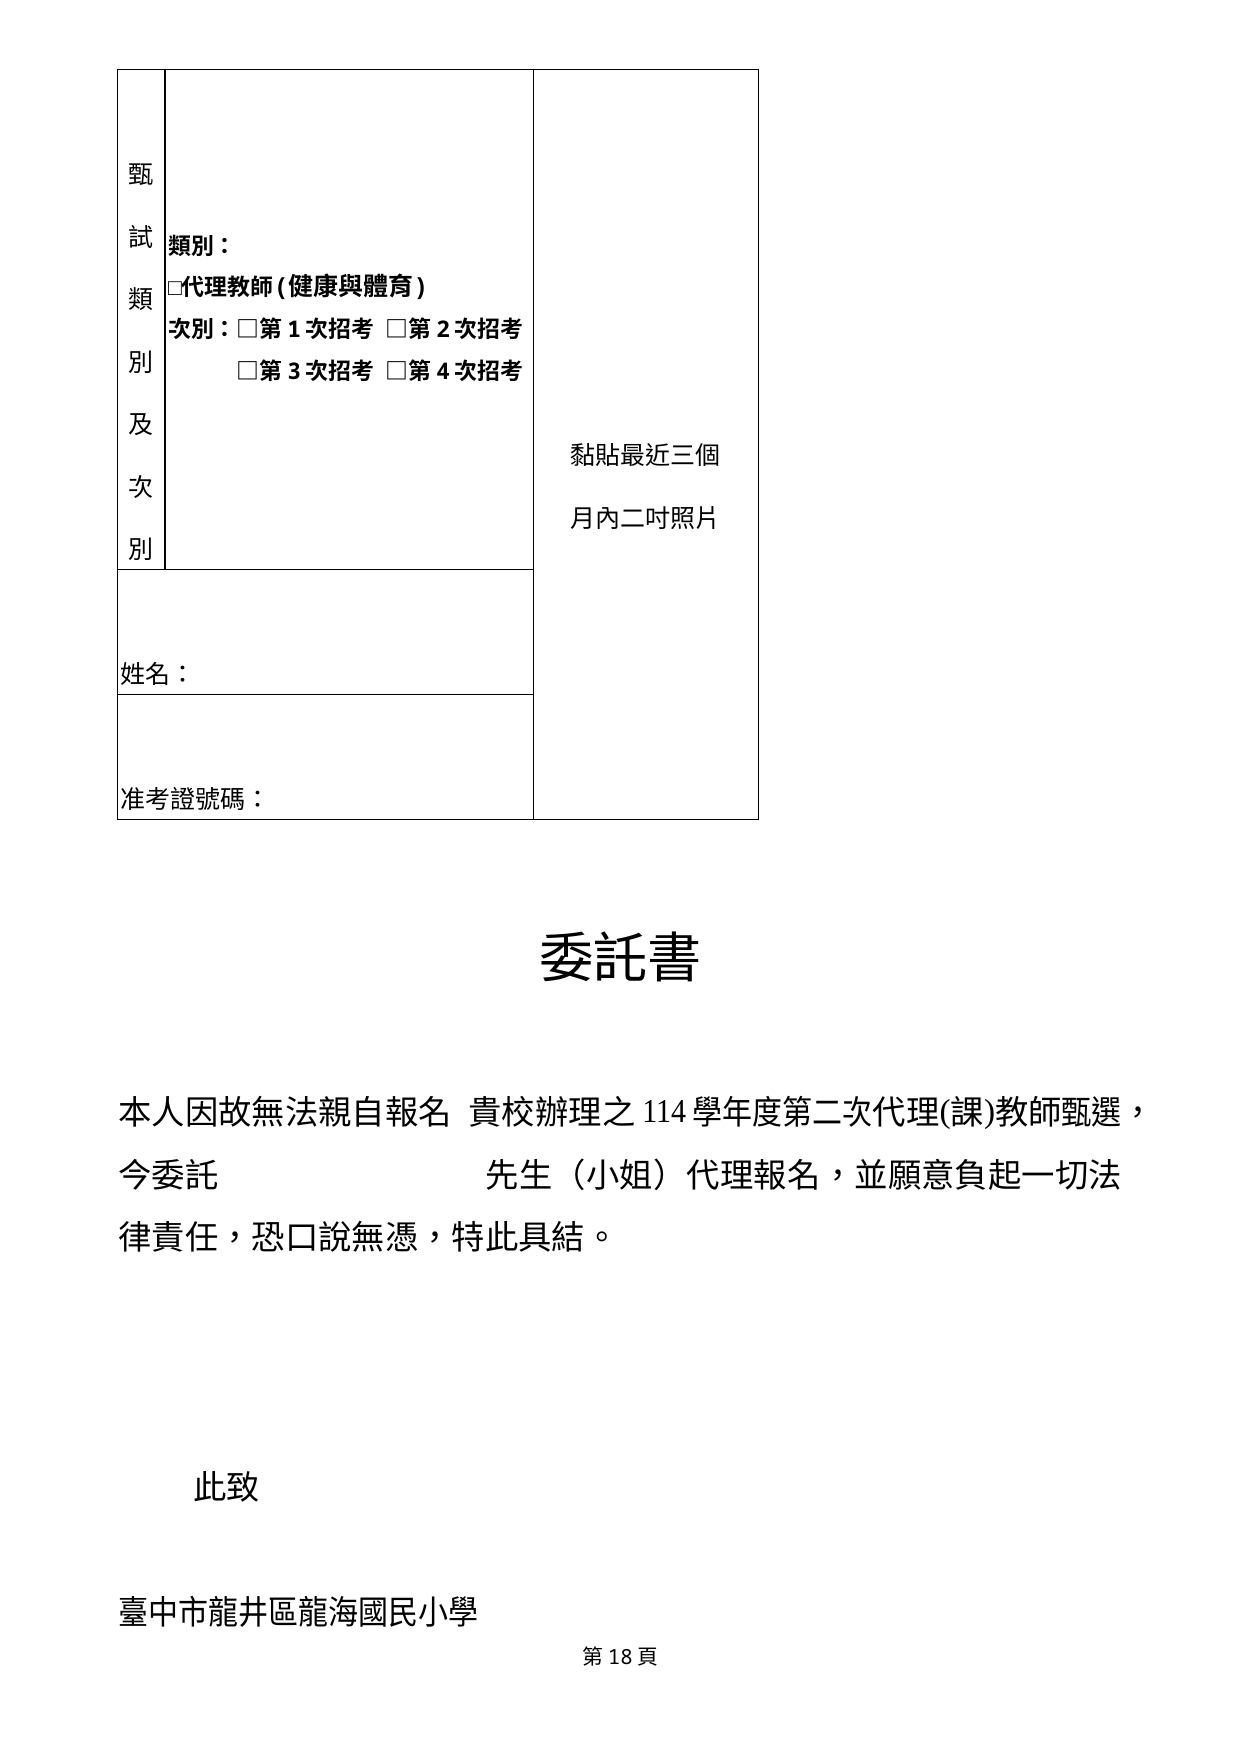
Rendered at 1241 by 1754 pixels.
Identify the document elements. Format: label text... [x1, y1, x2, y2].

table_cell 黏貼最近三個 月內二吋照片 [534, 70, 758, 818]
text 臺中市龍井區龍海國民小學 [118, 1568, 1122, 1631]
table_cell 甄試類別及次別 [118, 70, 164, 568]
table_cell 姓名： [118, 570, 533, 693]
table_cell 准考證號碼： [118, 695, 533, 818]
table_cell 類別： □代理教師(健康與體育) 次別：□第1次招考 □第2次招考 □第3次招考 □第4次招考 [166, 70, 533, 568]
text 此致 [118, 1443, 1122, 1506]
text 本人因故無法親自報名 貴校辦理之114學年度第二次代理(課)教師甄選，今委託 先生（小姐）代理報名，並願意負起一切法律責任，恐口說無憑，特此具結。 [118, 1068, 1122, 1256]
text 委託書 [118, 881, 1122, 1006]
